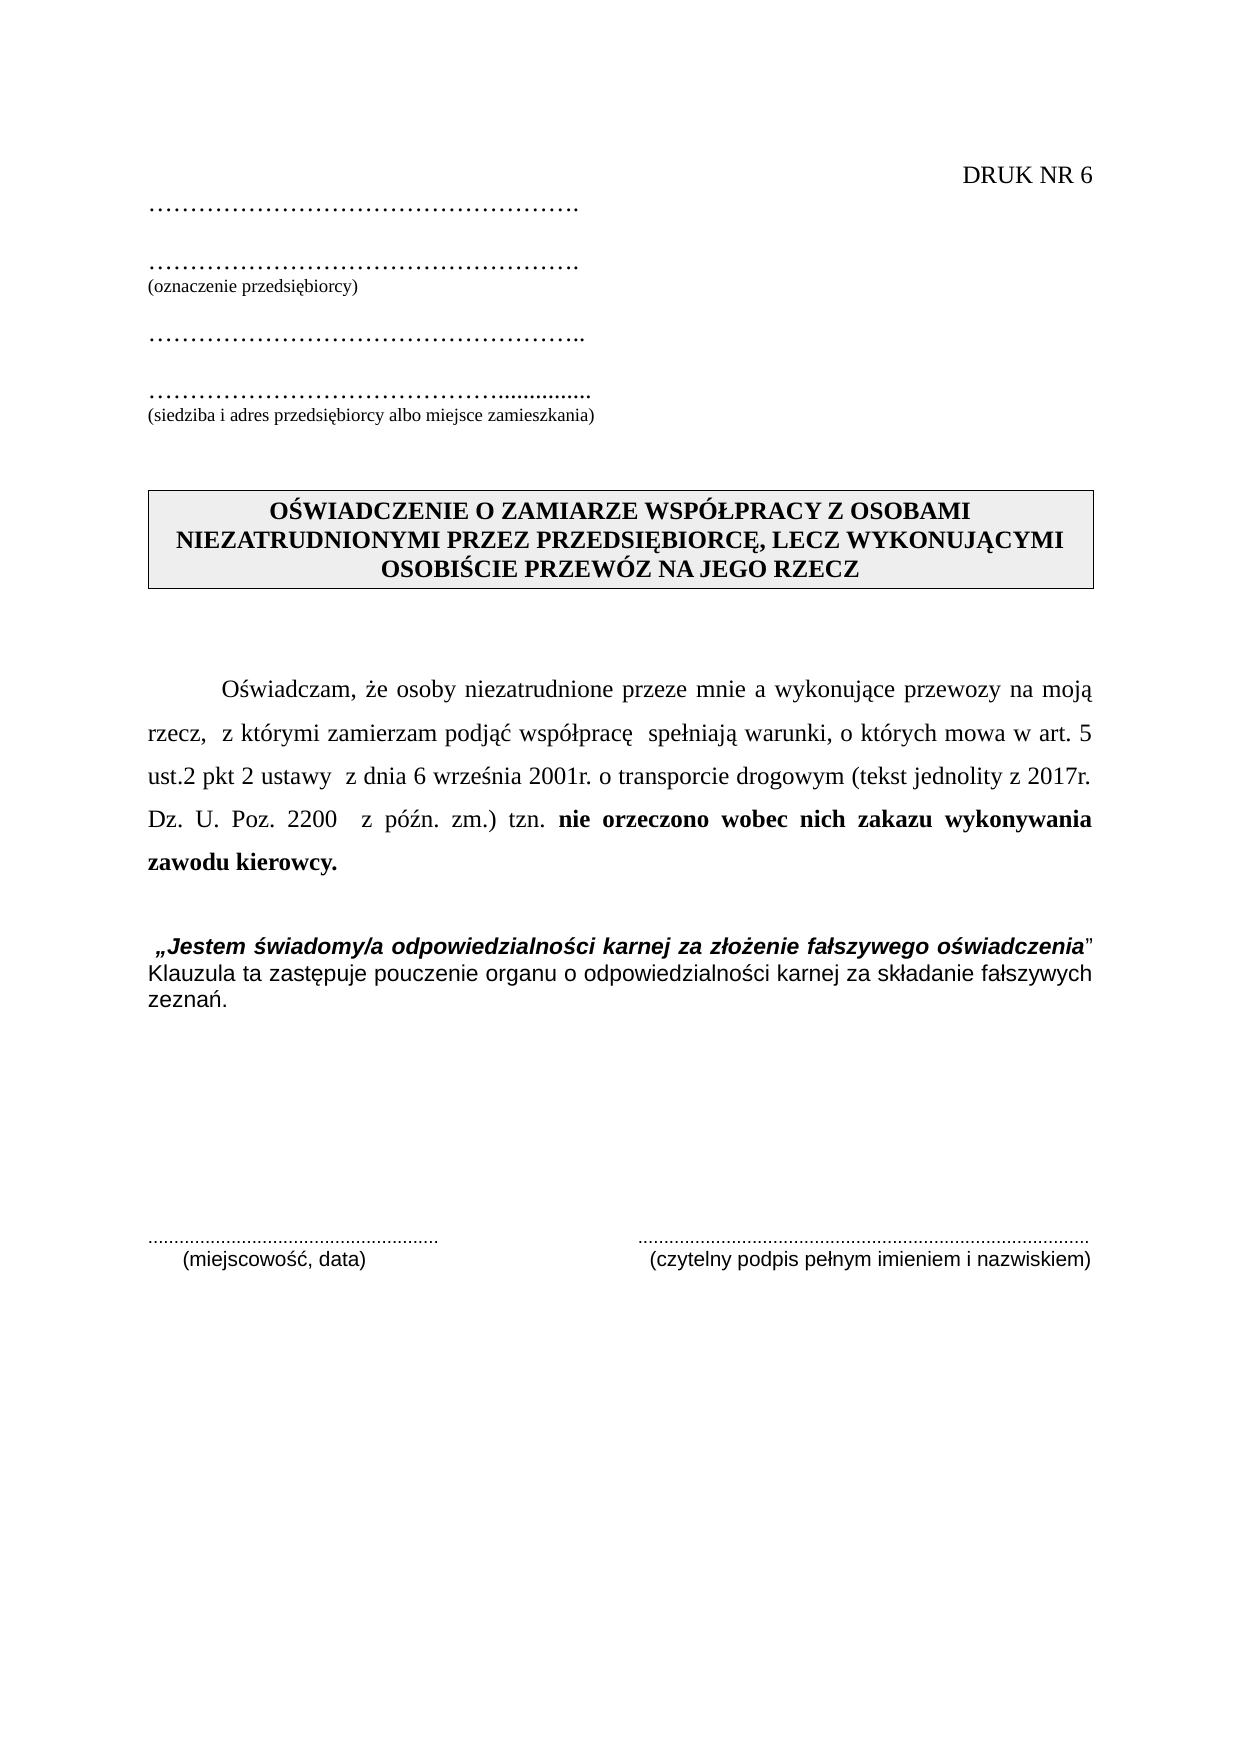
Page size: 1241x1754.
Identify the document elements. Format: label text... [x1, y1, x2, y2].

text DRUK NR 6 [148, 160, 1093, 188]
text (miejscowość, data) (czytelny podpis pełnym imieniem i nazwiskiem) [148, 1247, 1093, 1271]
subtitle ........................................................ ....................................................................................... [148, 1225, 1093, 1247]
text ……………………………………………. [148, 188, 1093, 217]
table_header OŚWIADCZENIE O ZAMIARZE WSPÓŁPRACY Z OSOBAMI NIEZATRUDNIONYMI PRZEZ PRZEDSIĘBIORCĘ, LECZ WYKONUJĄCYMI OSOBIŚCIE PRZEWÓZ NA JEGO RZECZ [149, 491, 1093, 588]
subtitle „Jestem świadomy/a odpowiedzialności karnej za złożenie fałszywego oświadczenia” Klauzula ta zastępuje pouczenie organu o odpowiedzialności karnej za składanie fałszywych zeznań. [148, 933, 1093, 1012]
text (siedziba i adres przedsiębiorcy albo miejsce zamieszkania) [148, 404, 1093, 426]
text (oznaczenie przedsiębiorcy) [148, 275, 1093, 296]
text Oświadczam, że osoby niezatrudnione przeze mnie a wykonujące przewozy na moją rzecz, z którymi zamierzam podjąć współpracę spełniają warunki, o których mowa w art. 5 ust.2 pkt 2 ustawy z dnia 6 września 2001r. o transporcie drogowym (tekst jednolity z 2017r. Dz. U. Poz. 2200 z późn. zm.) tzn. nie orzeczono wobec nich zakazu wykonywania zawodu kierowcy. [148, 674, 1093, 876]
text ……………………………………............... [148, 375, 1093, 404]
text ……………………………………………. [148, 246, 1093, 275]
text …………………………………………….. [148, 318, 1093, 347]
